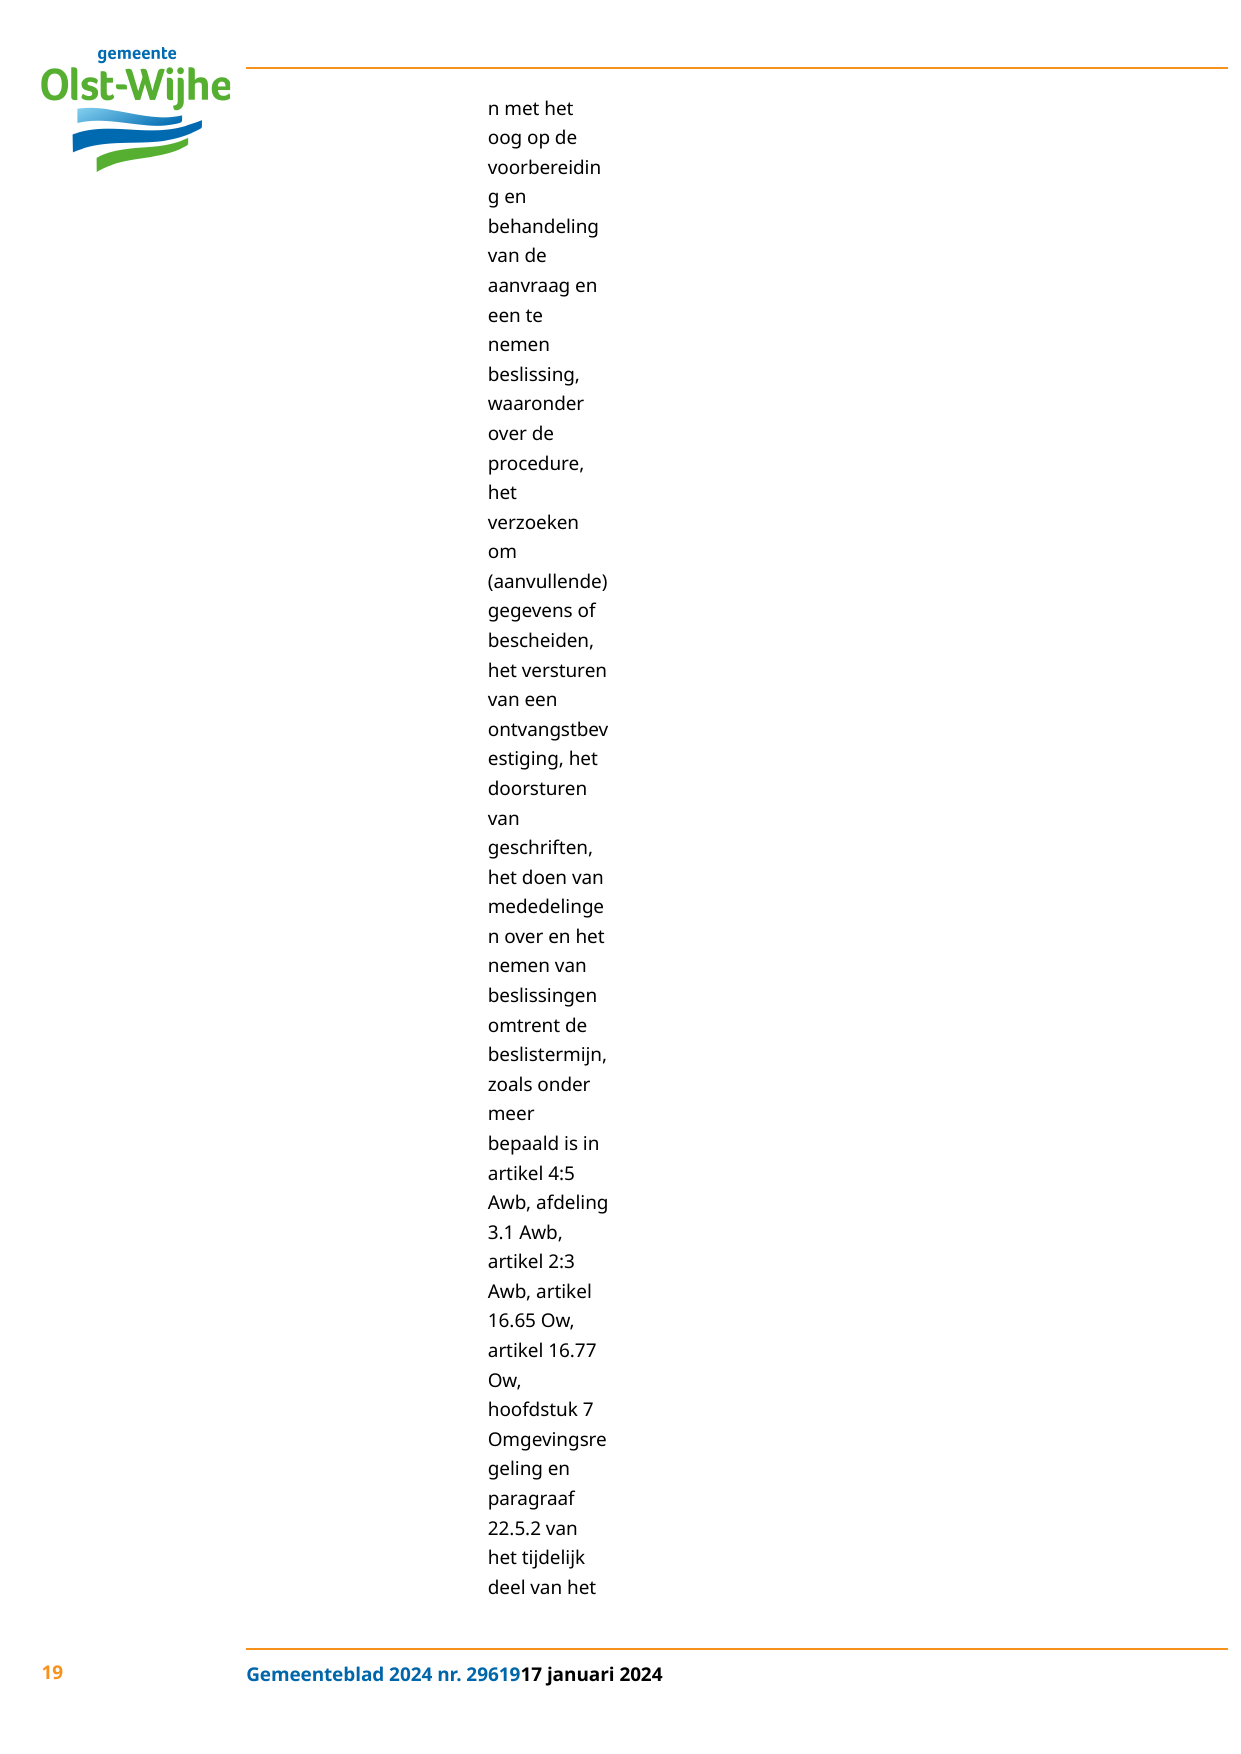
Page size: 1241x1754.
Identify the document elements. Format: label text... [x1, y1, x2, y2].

table_cell [248, 95, 429, 1600]
table_cell [790, 95, 971, 1600]
table_cell [971, 95, 1152, 1600]
table_cell [609, 95, 790, 1600]
picture [41, 47, 231, 172]
table_cell n met het oog op de voorbereiding en behandeling van de aanvraag en een te nemen beslissing, waaronder over de procedure, het verzoeken om (aanvullende) gegevens of bescheiden, het versturen van een ontvangstbevestiging, het doorsturen van geschriften, het doen van mededelingen over en het nemen van beslissingen omtrent de beslistermijn, zoals onder meer bepaald is in artikel 4:5 Awb, afdeling 3.1 Awb, artikel 2:3 Awb, artikel 16.65 Ow, artikel 16.77 Ow, hoofdstuk 7 Omgevingsregeling en paragraaf 22.5.2 van het tijdelijk deel van het [429, 95, 609, 1600]
